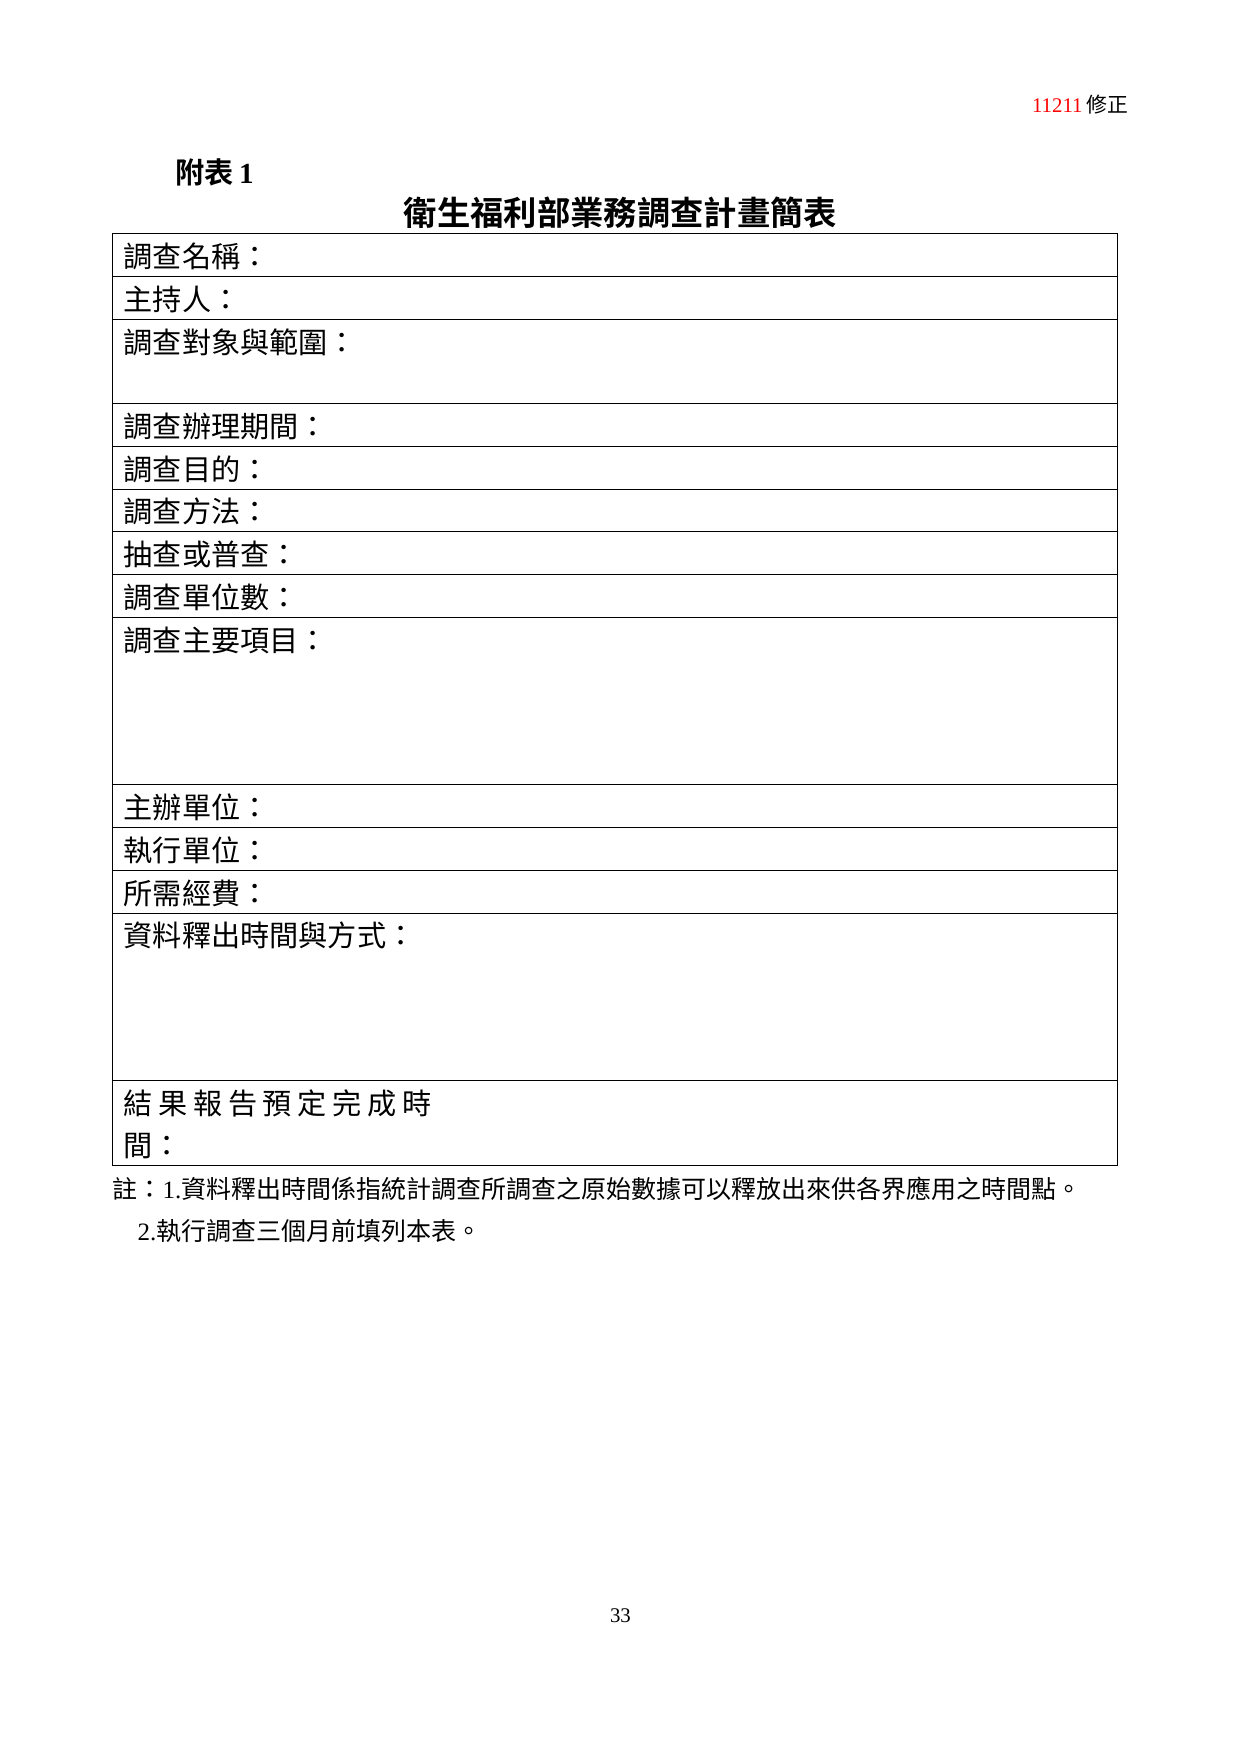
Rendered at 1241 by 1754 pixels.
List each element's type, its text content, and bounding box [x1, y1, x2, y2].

table_cell [442, 828, 1117, 870]
table_cell [442, 1081, 1117, 1164]
table_cell [442, 618, 1117, 784]
table_cell [442, 277, 1117, 319]
table_header [442, 234, 1117, 276]
table_cell 調查方法： [113, 490, 442, 531]
table_cell 調查對象與範圍： [113, 320, 442, 403]
table_cell 主辦單位： [113, 785, 442, 827]
table_cell [442, 914, 1117, 1080]
table_cell [442, 785, 1117, 827]
table_cell [442, 404, 1117, 446]
table_cell 執行單位： [113, 828, 442, 870]
table_cell [442, 532, 1117, 574]
table_cell [442, 871, 1117, 912]
table_cell 所需經費： [113, 871, 442, 912]
table_cell 調查單位數： [113, 575, 442, 617]
table_cell [442, 490, 1117, 531]
text 註：1.資料釋出時間係指統計調查所調查之原始數據可以釋放出來供各界應用之時間點。 [112, 1166, 1128, 1207]
text 附表1 [175, 150, 1128, 192]
table_cell [442, 320, 1117, 403]
table_cell [442, 575, 1117, 617]
text 2.執行調查三個月前填列本表。 [112, 1207, 1128, 1249]
table_cell 調查目的： [113, 447, 442, 488]
table_cell 調查辦理期間： [113, 404, 442, 446]
table_cell [442, 447, 1117, 488]
table_cell 抽查或普查： [113, 532, 442, 574]
table_cell 調查主要項目： [113, 618, 442, 784]
text 衛生福利部業務調查計畫簡表 [112, 192, 1128, 233]
table_cell 主持人： [113, 277, 442, 319]
table_header 調查名稱： [113, 234, 442, 276]
table_cell 結果報告預定完成時間： [113, 1081, 442, 1164]
table_cell 資料釋出時間與方式： [113, 914, 442, 1080]
